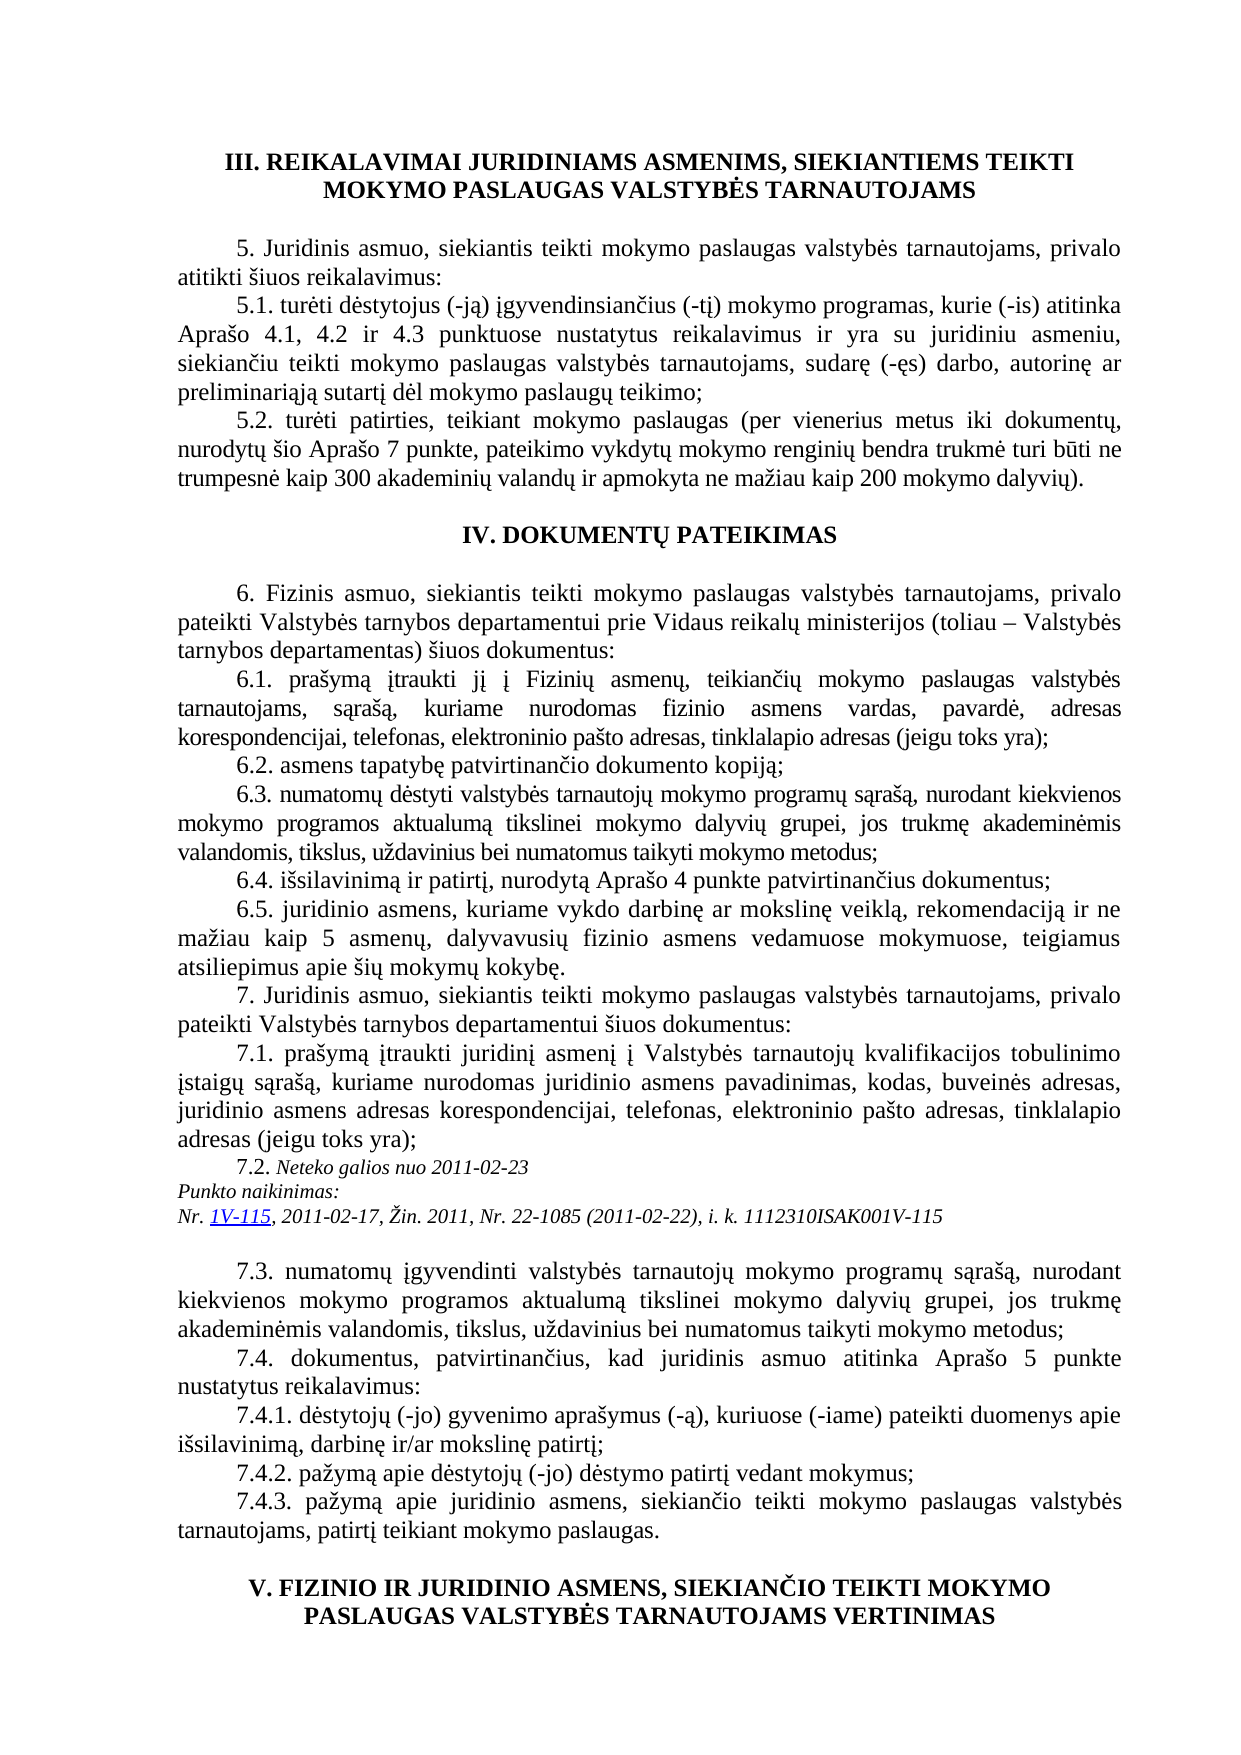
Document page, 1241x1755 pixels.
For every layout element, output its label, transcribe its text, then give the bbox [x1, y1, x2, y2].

text 5.2. turėti patirties, teikiant mokymo paslaugas (per vienerius metus iki dokumentų, nurodytų šio Aprašo 7 punkte, pateikimo vykdytų mokymo renginių bendra trukmė turi būti ne trumpesnė kaip 300 akademinių valandų ir apmokyta ne mažiau kaip 200 mokymo dalyvių). [177, 406, 1122, 492]
text 7.4. dokumentus, patvirtinančius, kad juridinis asmuo atitinka Aprašo 5 punkte nustatytus reikalavimus: [177, 1343, 1122, 1400]
text 7.3. numatomų įgyvendinti valstybės tarnautojų mokymo programų sąrašą, nurodant kiekvienos mokymo programos aktualumą tikslinei mokymo dalyvių grupei, jos trukmę akademinėmis valandomis, tikslus, uždavinius bei numatomus taikyti mokymo metodus; [177, 1256, 1122, 1343]
text 5.1. turėti dėstytojus (-ją) įgyvendinsiančius (-tį) mokymo programas, kurie (-is) atitinka Aprašo 4.1, 4.2 ir 4.3 punktuose nustatytus reikalavimus ir yra su juridiniu asmeniu, siekiančiu teikti mokymo paslaugas valstybės tarnautojams, sudarę (-ęs) darbo, autorinę ar preliminariąją sutartį dėl mokymo paslaugų teikimo; [177, 291, 1122, 406]
text 7. Juridinis asmuo, siekiantis teikti mokymo paslaugas valstybės tarnautojams, privalo pateikti Valstybės tarnybos departamentui šiuos dokumentus: [177, 981, 1122, 1038]
text 6.3. numatomų dėstyti valstybės tarnautojų mokymo programų sąrašą, nurodant kiekvienos mokymo programos aktualumą tikslinei mokymo dalyvių grupei, jos trukmę akademinėmis valandomis, tikslus, uždavinius bei numatomus taikyti mokymo metodus; [177, 779, 1122, 866]
text 5. Juridinis asmuo, siekiantis teikti mokymo paslaugas valstybės tarnautojams, privalo atitikti šiuos reikalavimus: [177, 233, 1122, 291]
text 7.2. Neteko galios nuo 2011-02-23 [177, 1153, 1122, 1179]
text Punkto naikinimas: [177, 1179, 1122, 1203]
text 6.5. juridinio asmens, kuriame vykdo darbinę ar mokslinę veiklą, rekomendaciją ir ne mažiau kaip 5 asmenų, dalyvavusių fizinio asmens vedamuose mokymuose, teigiamus atsiliepimus apie šių mokymų kokybę. [177, 894, 1122, 981]
text 6.2. asmens tapatybę patvirtinančio dokumento kopiją; [177, 751, 1122, 779]
text Nr. 1V-115, 2011-02-17, Žin. 2011, Nr. 22-1085 (2011-02-22), i. k. 1112310ISAK001V-115 [177, 1203, 1122, 1228]
text IV. DOKUMENTŲ PATEIKIMAS [177, 521, 1122, 549]
text 6.1. prašymą įtraukti jį į Fizinių asmenų, teikiančių mokymo paslaugas valstybės tarnautojams, sąrašą, kuriame nurodomas fizinio asmens vardas, pavardė, adresas korespondencijai, telefonas, elektroninio pašto adresas, tinklalapio adresas (jeigu toks yra); [177, 664, 1122, 751]
text III. REIKALAVIMAI JURIDINIAMS ASMENIMS, SIEKIANTIEMS TEIKTI MOKYMO PASLAUGAS VALSTYBĖS TARNAUTOJAMS [177, 147, 1122, 204]
text 7.4.3. pažymą apie juridinio asmens, siekiančio teikti mokymo paslaugas valstybės tarnautojams, patirtį teikiant mokymo paslaugas. [177, 1486, 1122, 1544]
text 7.1. prašymą įtraukti juridinį asmenį į Valstybės tarnautojų kvalifikacijos tobulinimo įstaigų sąrašą, kuriame nurodomas juridinio asmens pavadinimas, kodas, buveinės adresas, juridinio asmens adresas korespondencijai, telefonas, elektroninio pašto adresas, tinklalapio adresas (jeigu toks yra); [177, 1038, 1122, 1153]
text V. FIZINIO IR JURIDINIO ASMENS, SIEKIANČIO TEIKTI MOKYMO PASLAUGAS VALSTYBĖS TARNAUTOJAMS VERTINIMAS [177, 1573, 1122, 1630]
text 6.4. išsilavinimą ir patirtį, nurodytą Aprašo 4 punkte patvirtinančius dokumentus; [177, 866, 1122, 894]
text 7.4.2. pažymą apie dėstytojų (-jo) dėstymo patirtį vedant mokymus; [177, 1458, 1122, 1486]
text 7.4.1. dėstytojų (-jo) gyvenimo aprašymus (-ą), kuriuose (-iame) pateikti duomenys apie išsilavinimą, darbinę ir/ar mokslinę patirtį; [177, 1400, 1122, 1458]
text 6. Fizinis asmuo, siekiantis teikti mokymo paslaugas valstybės tarnautojams, privalo pateikti Valstybės tarnybos departamentui prie Vidaus reikalų ministerijos (toliau – Valstybės tarnybos departamentas) šiuos dokumentus: [177, 578, 1122, 664]
